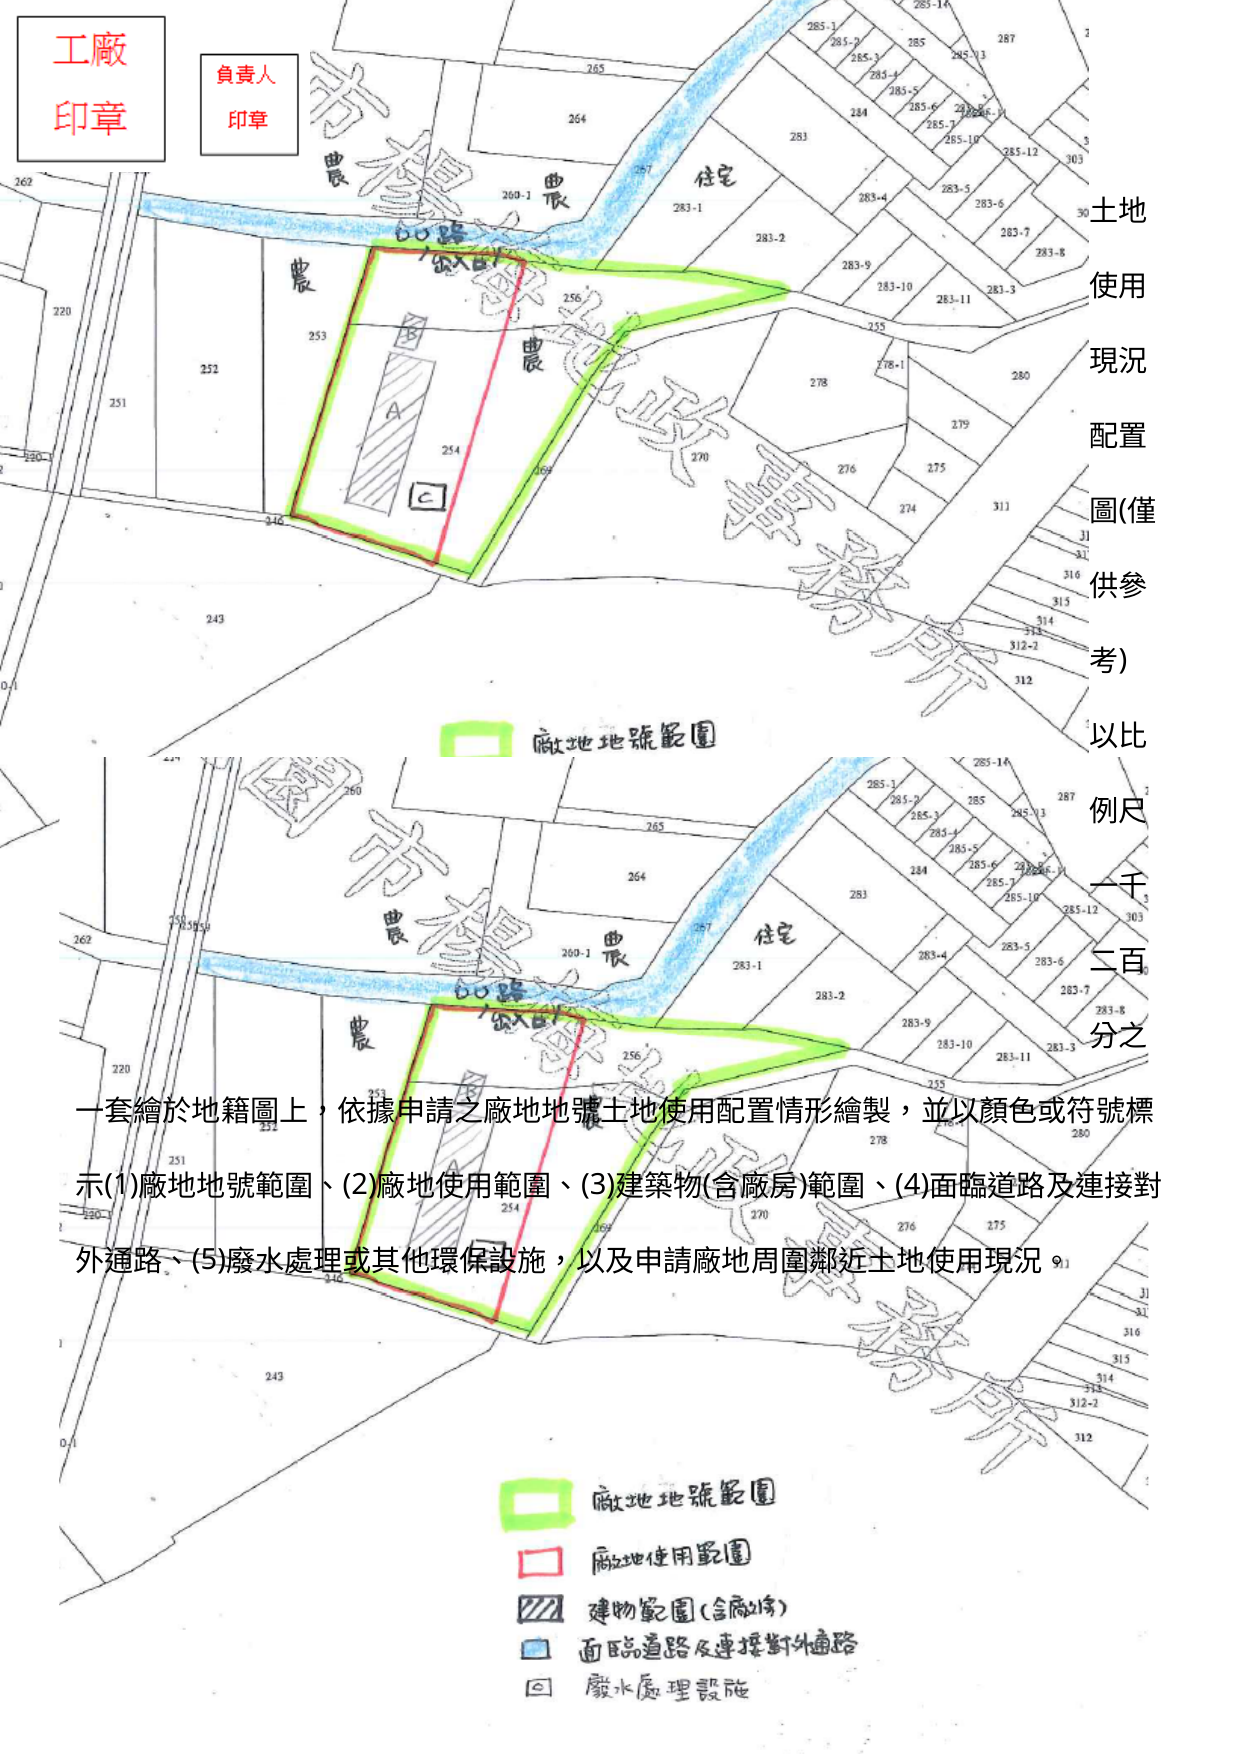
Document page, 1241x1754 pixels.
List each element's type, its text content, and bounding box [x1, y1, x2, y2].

text 土地使用現況配置圖(僅供參考) [1089, 164, 1165, 689]
picture [1143, 1180, 1149, 1194]
picture [0, 0, 1149, 1754]
text 以比例尺一千二百分之一套繪於地籍圖上，依據申請之廠地地號土地使用配置情形繪製，並以顏色或符號標示(1)廠地地號範圍、(2)廠地使用範圍、(3)建築物(含廠房)範圍、(4)面臨道路及連接對外通路、(5)廢水處理或其他環保設施，以及申請廠地周圍鄰近土地使用現況。 [1089, 689, 1165, 1289]
